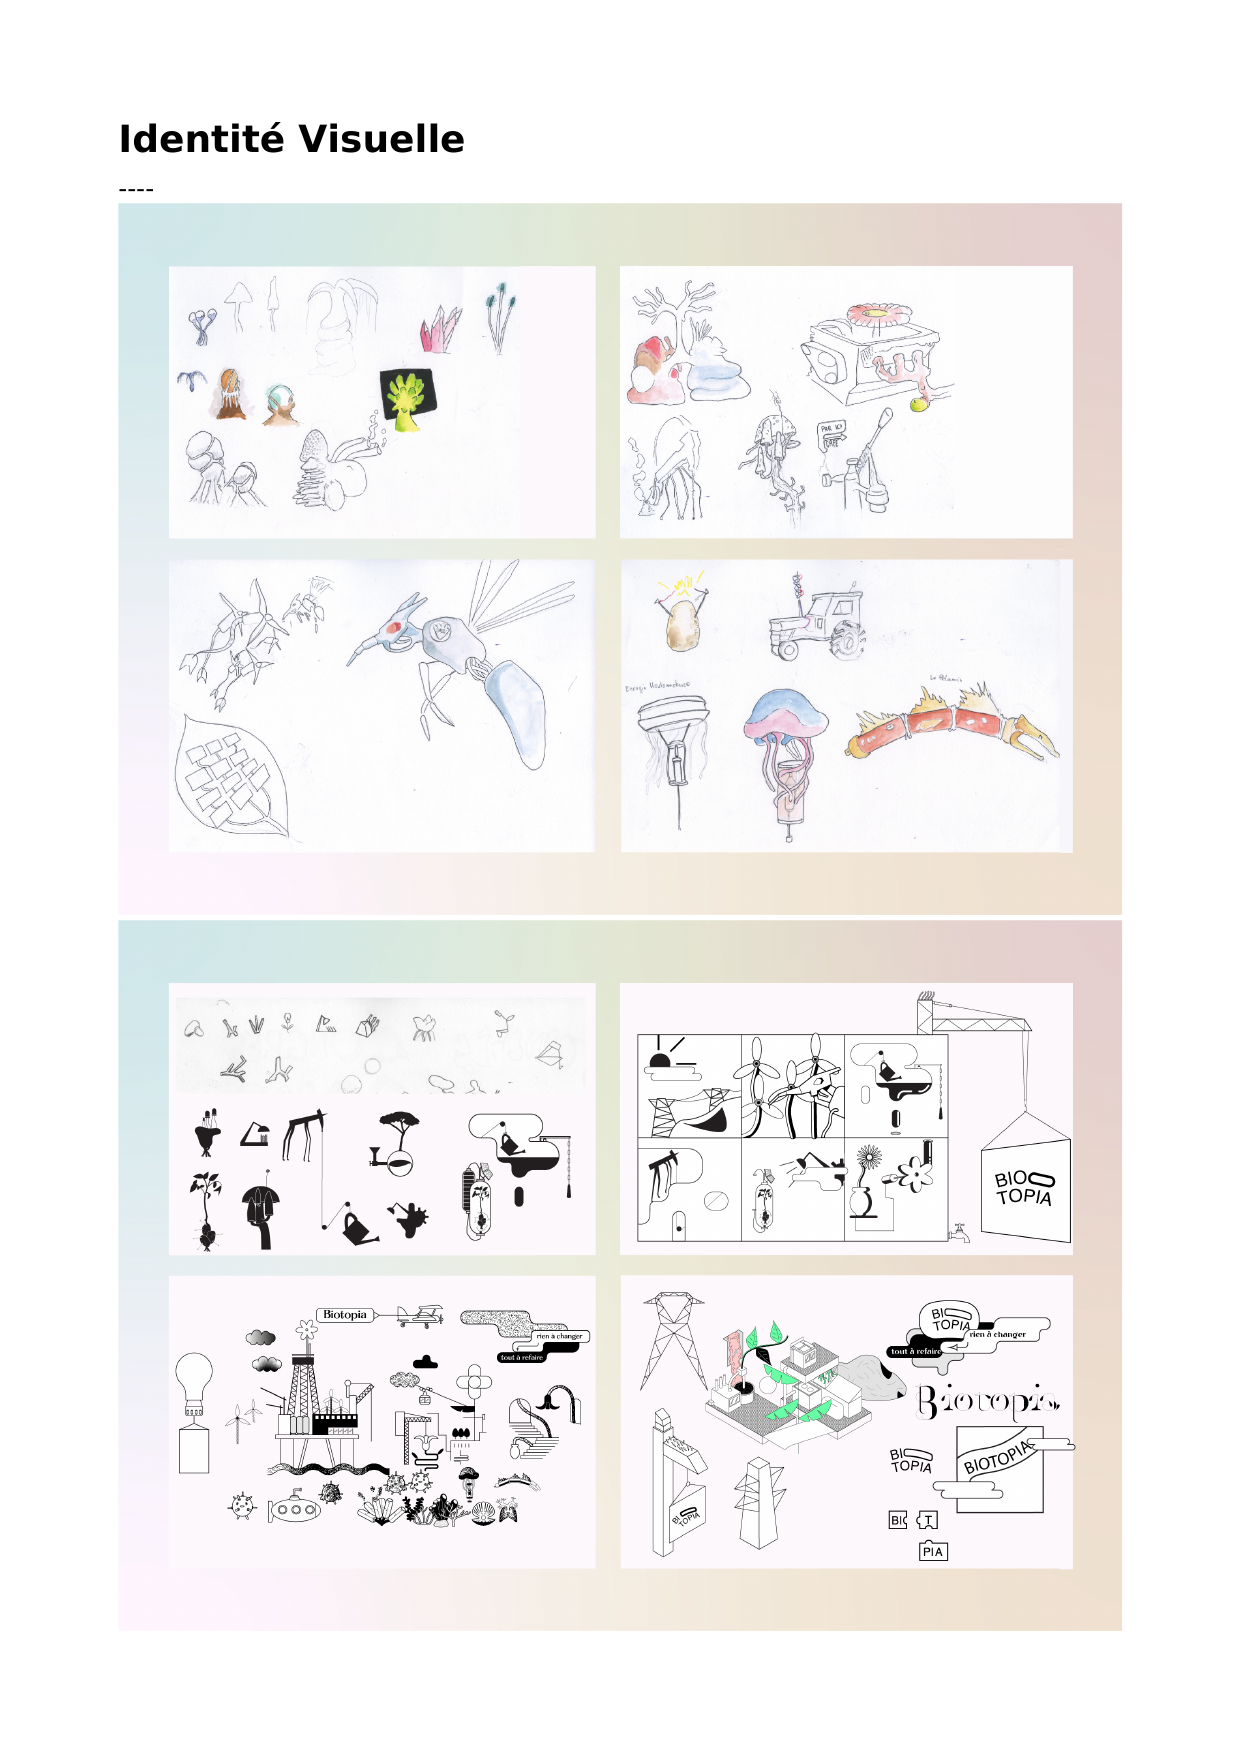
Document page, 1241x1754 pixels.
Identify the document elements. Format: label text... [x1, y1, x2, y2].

picture [118, 203, 1123, 915]
text ---- [118, 915, 1122, 920]
picture [118, 920, 1123, 1631]
text ---- [118, 174, 1122, 203]
subtitle Identité Visuelle [118, 118, 1122, 162]
